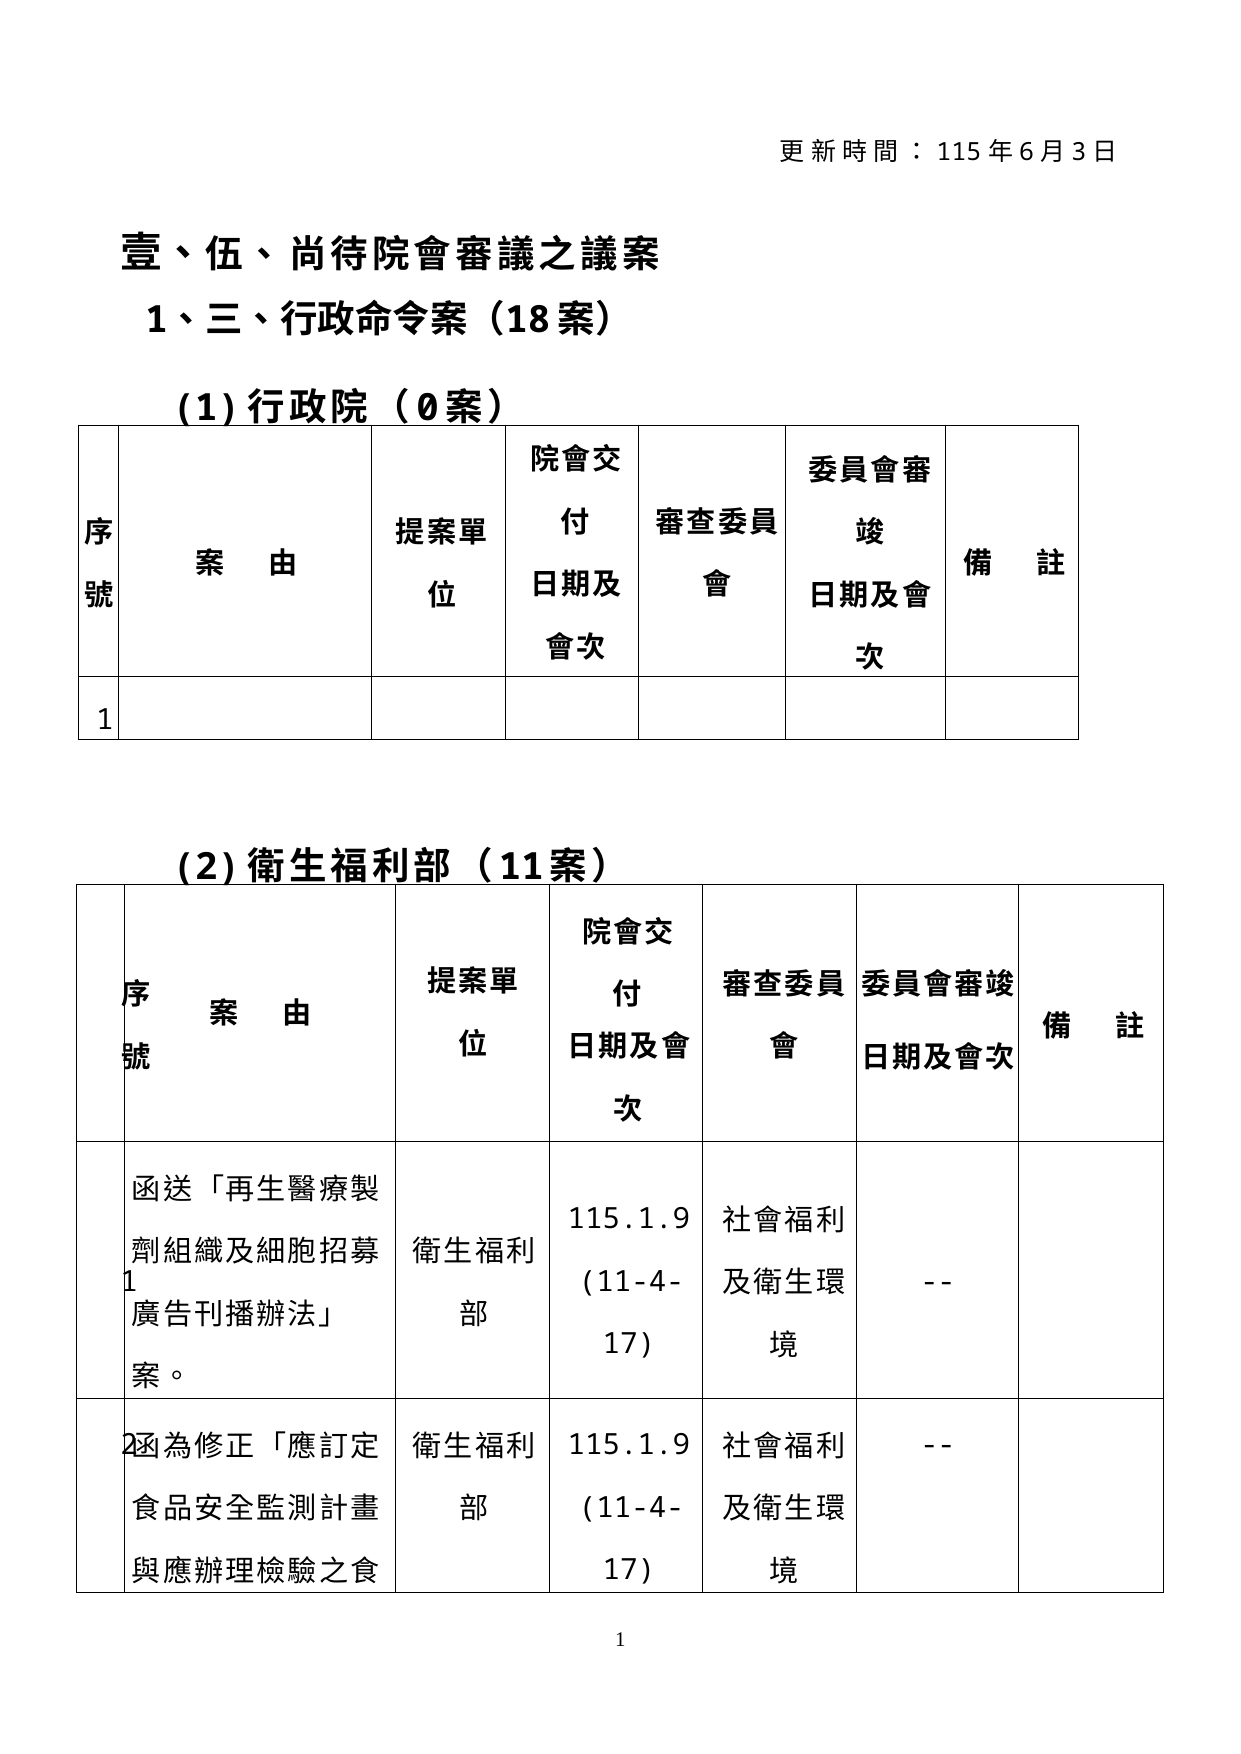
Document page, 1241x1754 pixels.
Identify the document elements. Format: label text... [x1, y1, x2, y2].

list 行政院（0案） [170, 362, 1120, 424]
table_cell [506, 677, 638, 739]
table_header 案 由 [119, 426, 371, 676]
table_cell [1019, 1399, 1163, 1592]
table_header 備 註 [946, 426, 1078, 676]
table_cell [639, 677, 785, 739]
table_cell 115.1.9 (11-4-17) [550, 1142, 702, 1398]
table_header 提案單位 [372, 426, 505, 676]
table_header 院會交付 日期及會次 [506, 426, 638, 676]
table_cell [372, 677, 505, 739]
table_header 審查委員會 [703, 885, 856, 1141]
table_header 提案單位 [396, 885, 549, 1141]
table_header 委員會審竣 日期及會次 [786, 426, 945, 676]
table_cell [946, 677, 1078, 739]
table_cell -- [857, 1142, 1018, 1398]
table_cell 社會福利及衛生環境 [703, 1399, 856, 1592]
table_cell [119, 677, 371, 739]
table_cell 社會福利及衛生環境 [703, 1142, 856, 1398]
table_cell [79, 677, 118, 739]
table_cell 衛生福利部 [396, 1399, 549, 1592]
table_cell 函為修正「應訂定食品安全監測計畫與應辦理檢驗之食品業者、最低檢驗週期及其他相關事項」案。 [125, 1399, 395, 1592]
table_cell 115.1.9 (11-4-17) [550, 1399, 702, 1592]
table_header 審查委員會 [639, 426, 785, 676]
table_cell 衛生福利部 [396, 1142, 549, 1398]
text 更新時間：115年6月3日 [120, 108, 1120, 170]
table_header 備 註 [1019, 885, 1163, 1141]
table_header 序號 [79, 426, 118, 676]
table_cell 函送「再生醫療製劑組織及細胞招募廣告刊播辦法」案。 [125, 1142, 395, 1398]
table_cell [1019, 1142, 1163, 1398]
subtitle 伍、尚待院會審議之議案 [120, 208, 1120, 270]
list 衛生福利部（11案） [170, 821, 1120, 884]
table_header 院會交付 日期及會次 [550, 885, 702, 1141]
table_header 案 由 [125, 885, 395, 1141]
table_cell [77, 1399, 124, 1592]
table_cell -- [857, 1399, 1018, 1592]
table_header 序號 [77, 885, 124, 1141]
subtitle 三、行政命令案（18案） [145, 289, 1120, 343]
table_header 委員會審竣 日期及會次 [857, 885, 1018, 1141]
table_cell [786, 677, 945, 739]
table_cell [77, 1142, 124, 1398]
